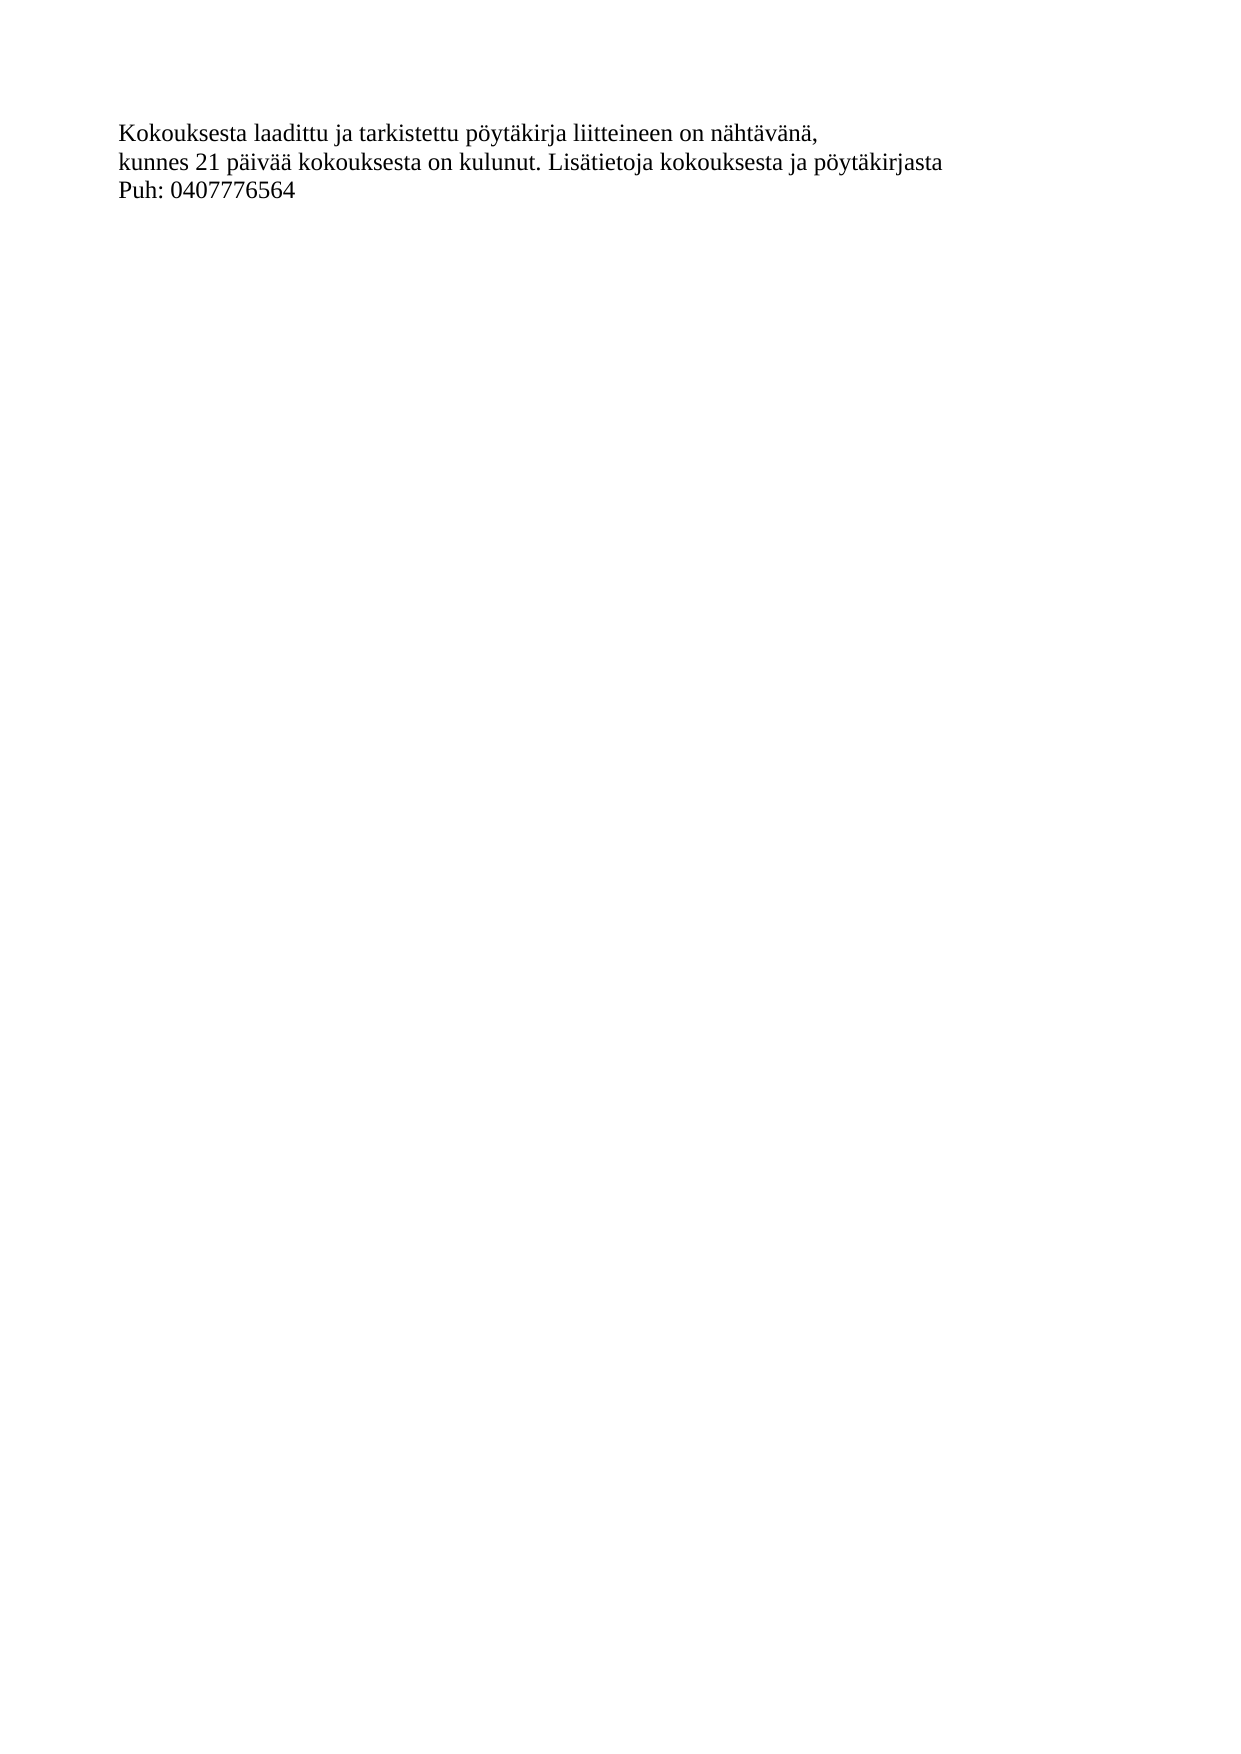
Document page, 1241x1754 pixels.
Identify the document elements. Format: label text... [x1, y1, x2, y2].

text Kokouksesta laadittu ja tarkistettu pöytäkirja liitteineen on nähtävänä, kunnes 21 päivää kokouksesta on kulunut. Lisätietoja kokouksesta ja pöytäkirjasta Puh: 0407776564 [118, 118, 1122, 204]
